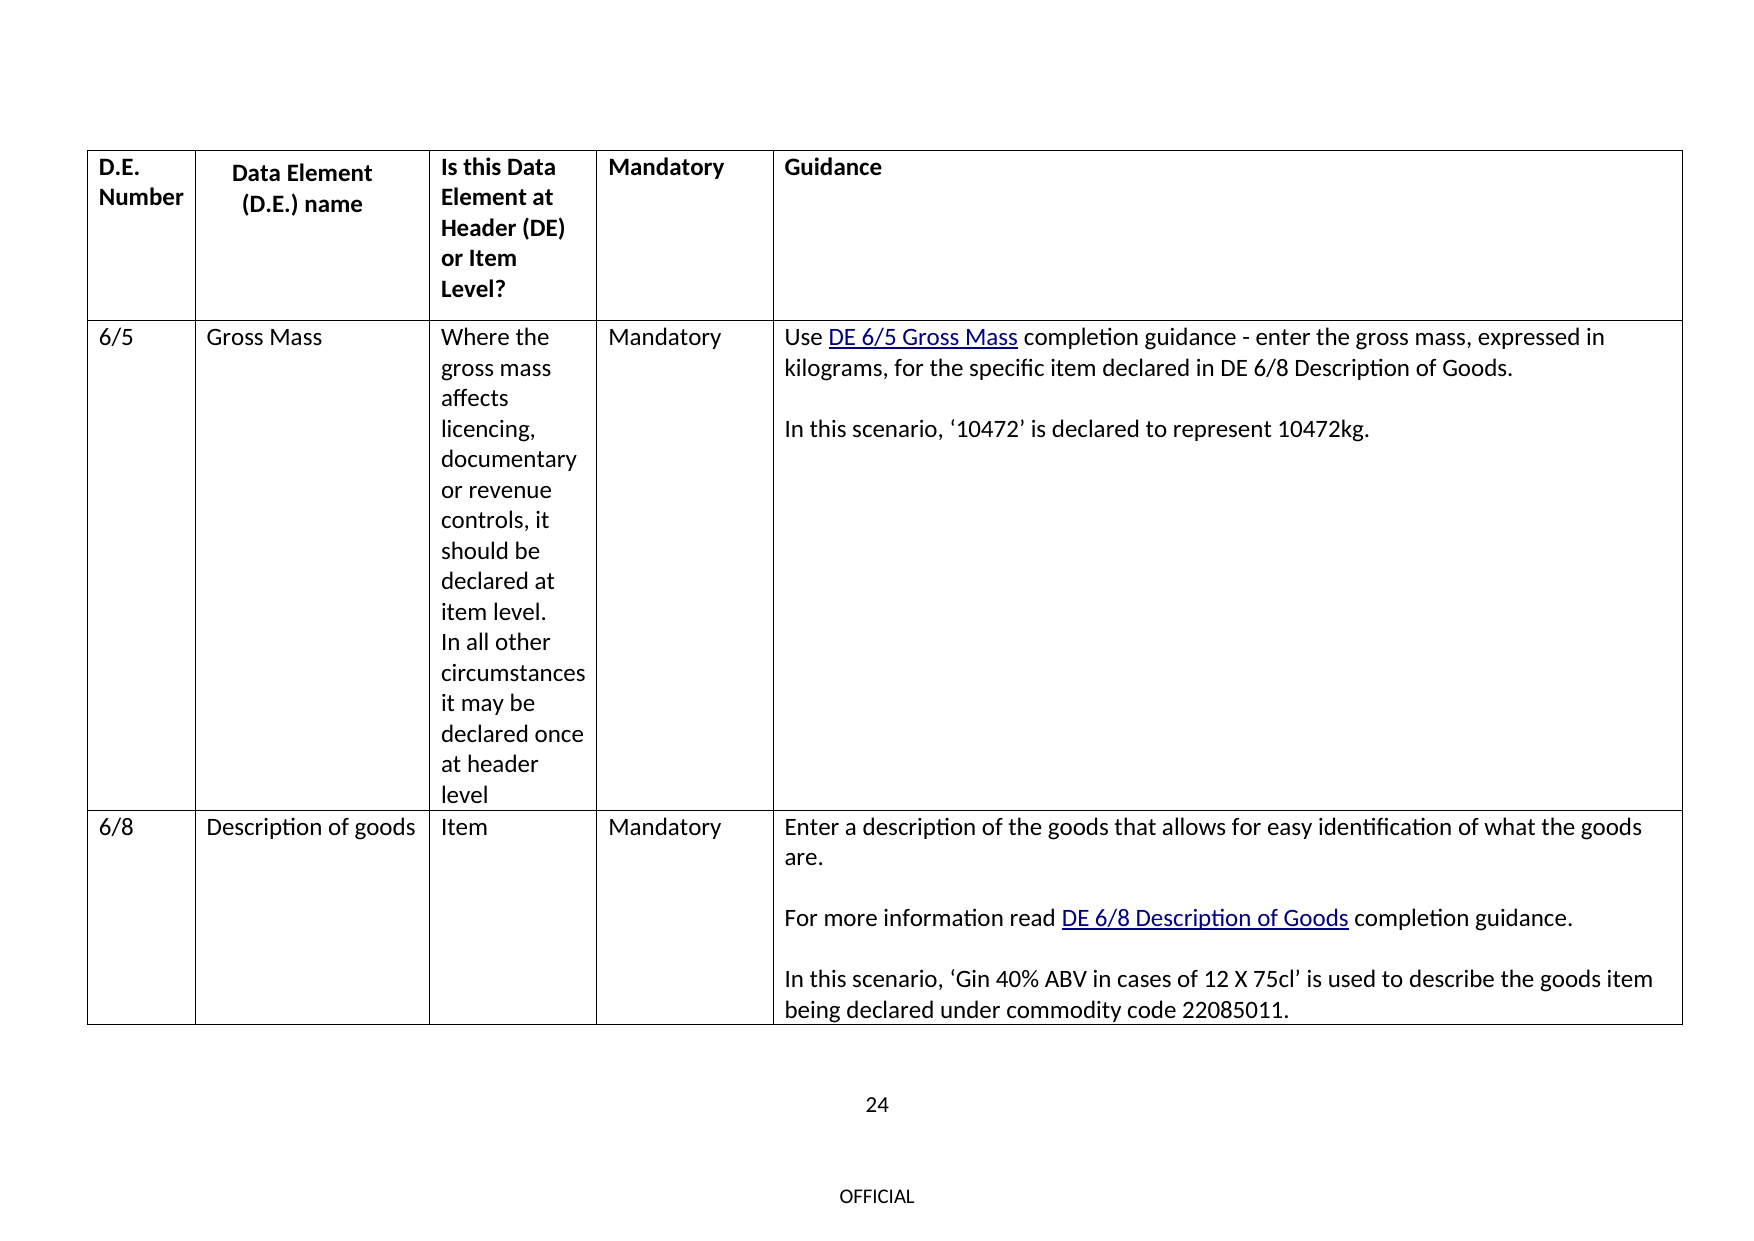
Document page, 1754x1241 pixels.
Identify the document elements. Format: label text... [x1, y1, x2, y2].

table_header Is this Data Element at Header (DE) or Item Level? [430, 151, 596, 320]
table_cell 6/5 [88, 321, 195, 810]
table_header Mandatory [597, 151, 773, 320]
table_cell Enter a description of the goods that allows for easy identification of what the goods are. For more information read DE 6/8 Description of Goods completion guidance. In this scenario, ‘Gin 40% ABV in cases of 12 X 75cl’ is used to describe the goods item being declared under commodity code 22085011. [774, 811, 1682, 1024]
table_header Data Element (D.E.) name [196, 151, 429, 320]
table_cell 6/8 [88, 811, 195, 1024]
table_cell Where the gross mass affects licencing, documentary or revenue controls, it should be declared at item level. In all other circumstances it may be declared once at header level [430, 321, 596, 810]
table_cell Use DE 6/5 Gross Mass completion guidance - enter the gross mass, expressed in kilograms, for the specific item declared in DE 6/8 Description of Goods. In this scenario, ‘10472’ is declared to represent 10472kg. [774, 321, 1682, 810]
table_cell Gross Mass [196, 321, 429, 810]
table_header Guidance [774, 151, 1682, 320]
table_cell Mandatory [597, 811, 773, 1024]
table_cell Item [430, 811, 596, 1024]
table_header D.E. Number [88, 151, 195, 320]
table_cell Mandatory [597, 321, 773, 810]
table_cell Description of goods [196, 811, 429, 1024]
